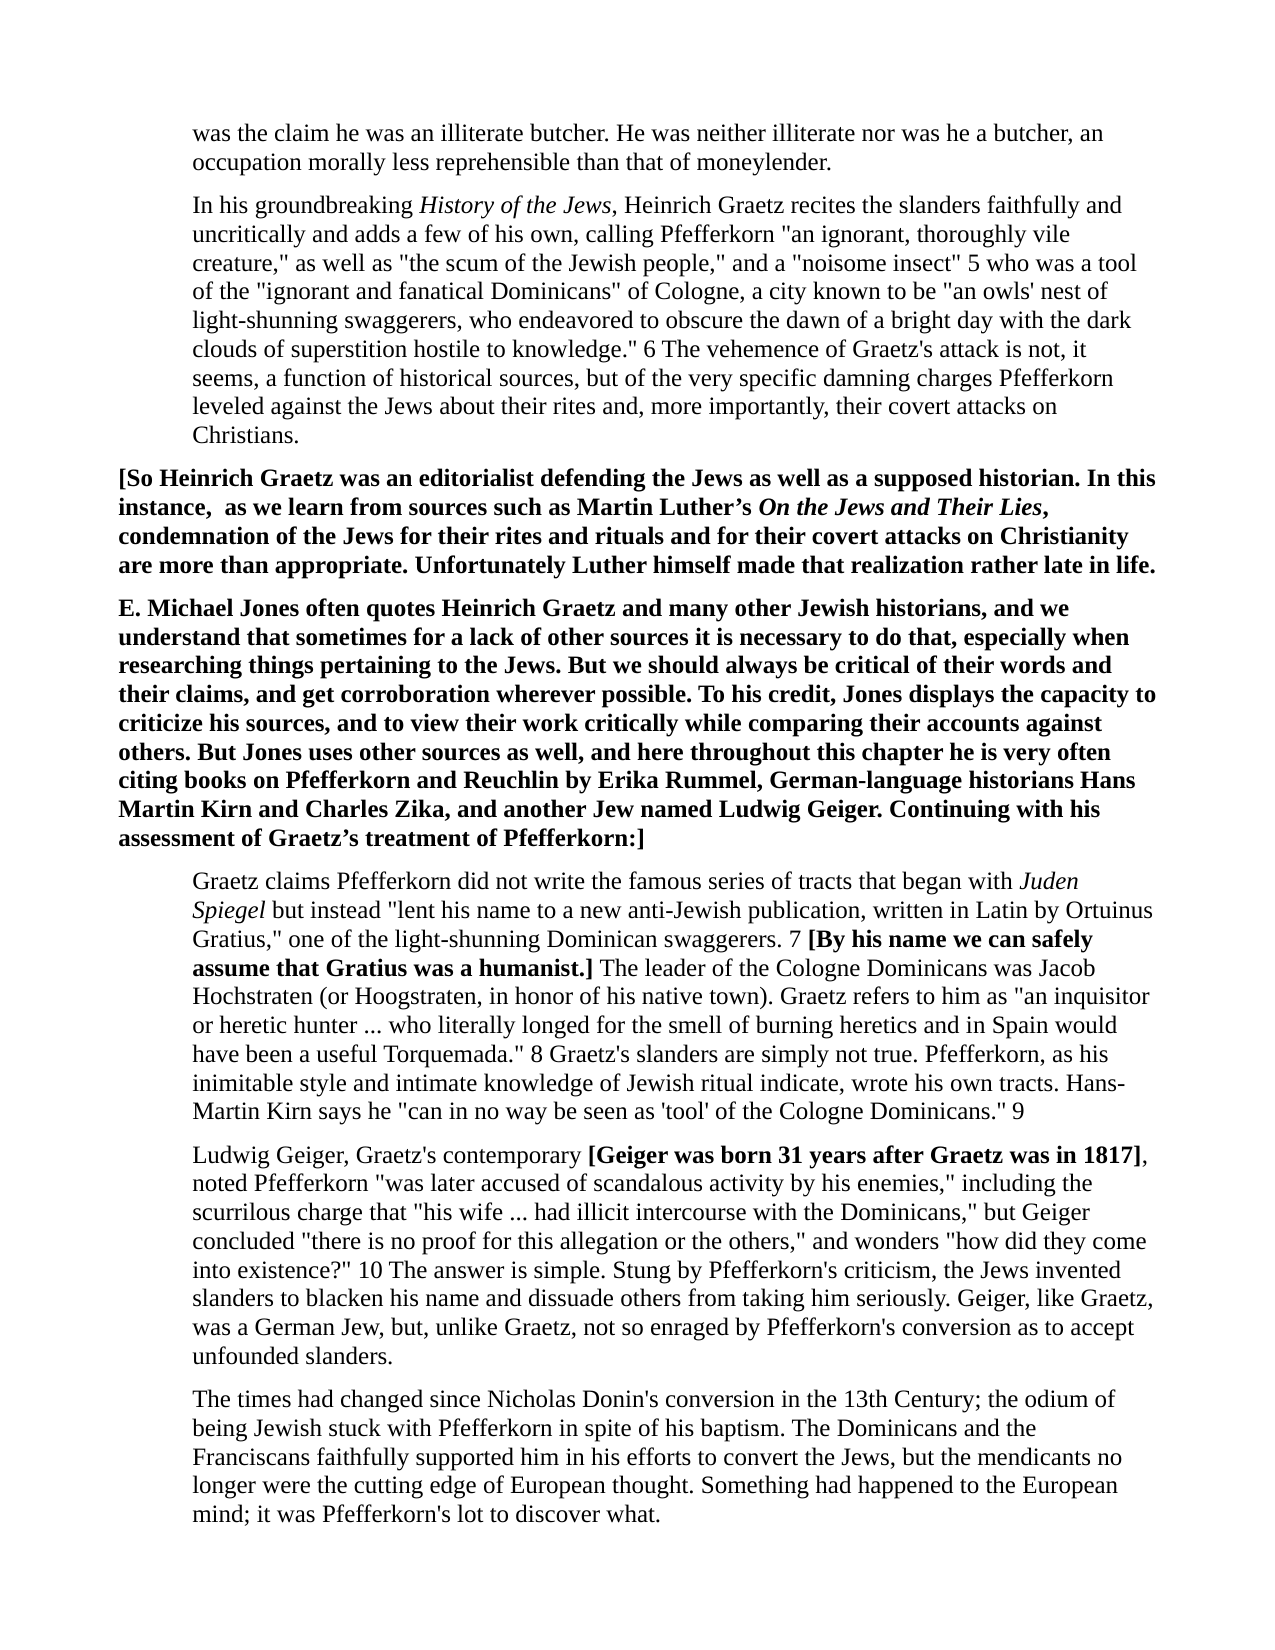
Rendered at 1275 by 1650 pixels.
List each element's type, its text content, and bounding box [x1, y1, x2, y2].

text Graetz claims Pfefferkorn did not write the famous series of tracts that began with Juden Spiegel but instead "lent his name to a new anti-Jewish publication, written in Latin by Ortuinus Gratius," one of the light-shunning Dominican swaggerers. 7 [By his name we can safely assume that Gratius was a humanist.] The leader of the Cologne Dominicans was Jacob Hochstraten (or Hoogstraten, in honor of his native town). Graetz refers to him as "an inquisitor or heretic hunter ... who literally longed for the smell of burning heretics and in Spain would have been a useful Torquemada." 8 Graetz's slanders are simply not true. Pfefferkorn, as his inimitable style and intimate knowledge of Jewish ritual indicate, wrote his own tracts. Hans-Martin Kirn says he "can in no way be seen as 'tool' of the Cologne Dominicans.'' 9 [192, 866, 1157, 1125]
text [So Heinrich Graetz was an editorialist defending the Jews as well as a supposed historian. In this instance, as we learn from sources such as Martin Luther’s On the Jews and Their Lies, condemnation of the Jews for their rites and rituals and for their covert attacks on Christianity are more than appropriate. Unfortunately Luther himself made that realization rather late in life. [118, 463, 1157, 578]
text was the claim he was an illiterate butcher. He was neither illiterate nor was he a butcher, an occupation morally less reprehensible than that of moneylender. [192, 118, 1157, 176]
text Ludwig Geiger, Graetz's contemporary [Geiger was born 31 years after Graetz was in 1817], noted Pfefferkorn "was later accused of scandalous activity by his enemies," including the scurrilous charge that "his wife ... had illicit intercourse with the Dominicans," but Geiger concluded "there is no proof for this allegation or the others," and wonders "how did they come into existence?" 10 The answer is simple. Stung by Pfefferkorn's criticism, the Jews invented slanders to blacken his name and dissuade others from taking him seriously. Geiger, like Graetz, was a German Jew, but, unlike Graetz, not so enraged by Pfefferkorn's conversion as to accept unfounded slanders. [192, 1140, 1157, 1370]
text In his groundbreaking History of the Jews, Heinrich Graetz recites the slanders faithfully and uncritically and adds a few of his own, calling Pfefferkorn "an ignorant, thoroughly vile creature," as well as "the scum of the Jewish people," and a "noisome insect" 5 who was a tool of the "ignorant and fanatical Dominicans" of Cologne, a city known to be "an owls' nest of light-shunning swaggerers, who endeavored to obscure the dawn of a bright day with the dark clouds of superstition hostile to knowledge.'' 6 The vehemence of Graetz's attack is not, it seems, a function of historical sources, but of the very specific damning charges Pfefferkorn leveled against the Jews about their rites and, more importantly, their covert attacks on Christians. [192, 190, 1157, 449]
text The times had changed since Nicholas Donin's conversion in the 13th Century; the odium of being Jewish stuck with Pfefferkorn in spite of his baptism. The Dominicans and the Franciscans faithfully supported him in his efforts to convert the Jews, but the mendicants no longer were the cutting edge of European thought. Something had happened to the European mind; it was Pfefferkorn's lot to discover what. [192, 1384, 1157, 1528]
text E. Michael Jones often quotes Heinrich Graetz and many other Jewish historians, and we understand that sometimes for a lack of other sources it is necessary to do that, especially when researching things pertaining to the Jews. But we should always be critical of their words and their claims, and get corroboration wherever possible. To his credit, Jones displays the capacity to criticize his sources, and to view their work critically while comparing their accounts against others. But Jones uses other sources as well, and here throughout this chapter he is very often citing books on Pfefferkorn and Reuchlin by Erika Rummel, German-language historians Hans Martin Kirn and Charles Zika, and another Jew named Ludwig Geiger. Continuing with his assessment of Graetz’s treatment of Pfefferkorn:] [118, 593, 1157, 852]
